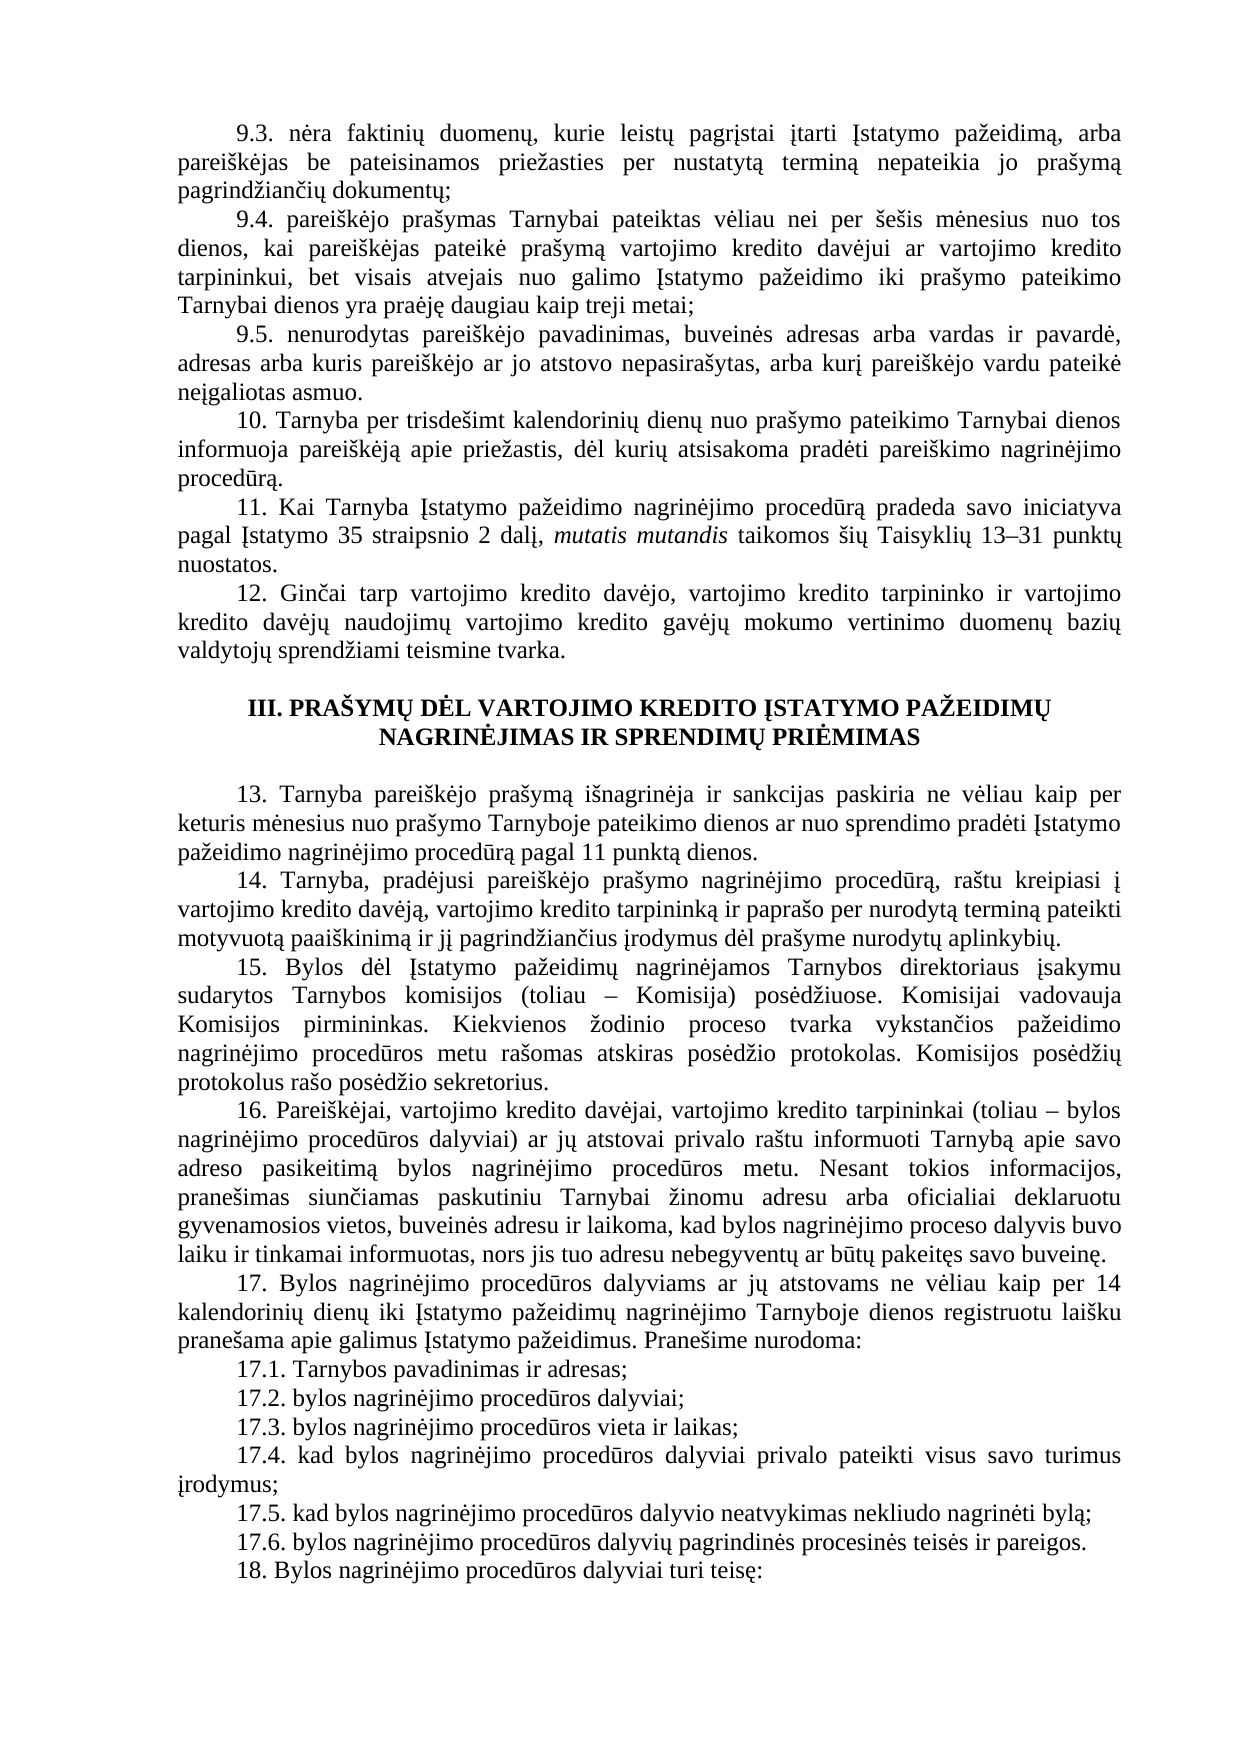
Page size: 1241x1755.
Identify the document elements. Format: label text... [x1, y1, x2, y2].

text 17.1. Tarnybos pavadinimas ir adresas; [177, 1354, 1122, 1383]
text 9.3. nėra faktinių duomenų, kurie leistų pagrįstai įtarti Įstatymo pažeidimą, arba pareiškėjas be pateisinamos priežasties per nustatytą terminą nepateikia jo prašymą pagrindžiančių dokumentų; [177, 118, 1122, 204]
text 17.6. bylos nagrinėjimo procedūros dalyvių pagrindinės procesinės teisės ir pareigos. [177, 1527, 1122, 1556]
text 17.5. kad bylos nagrinėjimo procedūros dalyvio neatvykimas nekliudo nagrinėti bylą; [177, 1498, 1122, 1527]
text III. PRAŠYMŲ DĖL VARTOJIMO KREDITO ĮSTATYMO PAŽEIDIMŲ NAGRINĖJIMAS IR SPRENDIMŲ PRIĖMIMAS [177, 693, 1122, 751]
text 17. Bylos nagrinėjimo procedūros dalyviams ar jų atstovams ne vėliau kaip per 14 kalendorinių dienų iki Įstatymo pažeidimų nagrinėjimo Tarnyboje dienos registruotu laišku pranešama apie galimus Įstatymo pažeidimus. Pranešime nurodoma: [177, 1268, 1122, 1354]
text 14. Tarnyba, pradėjusi pareiškėjo prašymo nagrinėjimo procedūrą, raštu kreipiasi į vartojimo kredito davėją, vartojimo kredito tarpininką ir paprašo per nurodytą terminą pateikti motyvuotą paaiškinimą ir jį pagrindžiančius įrodymus dėl prašyme nurodytų aplinkybių. [177, 866, 1122, 952]
text 9.4. pareiškėjo prašymas Tarnybai pateiktas vėliau nei per šešis mėnesius nuo tos dienos, kai pareiškėjas pateikė prašymą vartojimo kredito davėjui ar vartojimo kredito tarpininkui, bet visais atvejais nuo galimo Įstatymo pažeidimo iki prašymo pateikimo Tarnybai dienos yra praėję daugiau kaip treji metai; [177, 204, 1122, 319]
text 13. Tarnyba pareiškėjo prašymą išnagrinėja ir sankcijas paskiria ne vėliau kaip per keturis mėnesius nuo prašymo Tarnyboje pateikimo dienos ar nuo sprendimo pradėti Įstatymo pažeidimo nagrinėjimo procedūrą pagal 11 punktą dienos. [177, 779, 1122, 866]
text 17.3. bylos nagrinėjimo procedūros vieta ir laikas; [177, 1412, 1122, 1441]
text 10. Tarnyba per trisdešimt kalendorinių dienų nuo prašymo pateikimo Tarnybai dienos informuoja pareiškėją apie priežastis, dėl kurių atsisakoma pradėti pareiškimo nagrinėjimo procedūrą. [177, 406, 1122, 492]
text 9.5. nenurodytas pareiškėjo pavadinimas, buveinės adresas arba vardas ir pavardė, adresas arba kuris pareiškėjo ar jo atstovo nepasirašytas, arba kurį pareiškėjo vardu pateikė neįgaliotas asmuo. [177, 319, 1122, 406]
text 11. Kai Tarnyba Įstatymo pažeidimo nagrinėjimo procedūrą pradeda savo iniciatyva pagal Įstatymo 35 straipsnio 2 dalį, mutatis mutandis taikomos šių Taisyklių 13–31 punktų nuostatos. [177, 492, 1122, 578]
text 12. Ginčai tarp vartojimo kredito davėjo, vartojimo kredito tarpininko ir vartojimo kredito davėjų naudojimų vartojimo kredito gavėjų mokumo vertinimo duomenų bazių valdytojų sprendžiami teismine tvarka. [177, 578, 1122, 664]
text 17.2. bylos nagrinėjimo procedūros dalyviai; [177, 1383, 1122, 1412]
text 17.4. kad bylos nagrinėjimo procedūros dalyviai privalo pateikti visus savo turimus įrodymus; [177, 1441, 1122, 1498]
text 15. Bylos dėl Įstatymo pažeidimų nagrinėjamos Tarnybos direktoriaus įsakymu sudarytos Tarnybos komisijos (toliau – Komisija) posėdžiuose. Komisijai vadovauja Komisijos pirmininkas. Kiekvienos žodinio proceso tvarka vykstančios pažeidimo nagrinėjimo procedūros metu rašomas atskiras posėdžio protokolas. Komisijos posėdžių protokolus rašo posėdžio sekretorius. [177, 952, 1122, 1096]
text 16. Pareiškėjai, vartojimo kredito davėjai, vartojimo kredito tarpininkai (toliau – bylos nagrinėjimo procedūros dalyviai) ar jų atstovai privalo raštu informuoti Tarnybą apie savo adreso pasikeitimą bylos nagrinėjimo procedūros metu. Nesant tokios informacijos, pranešimas siunčiamas paskutiniu Tarnybai žinomu adresu arba oficialiai deklaruotu gyvenamosios vietos, buveinės adresu ir laikoma, kad bylos nagrinėjimo proceso dalyvis buvo laiku ir tinkamai informuotas, nors jis tuo adresu nebegyventų ar būtų pakeitęs savo buveinę. [177, 1096, 1122, 1268]
text 18. Bylos nagrinėjimo procedūros dalyviai turi teisę: [177, 1556, 1122, 1584]
